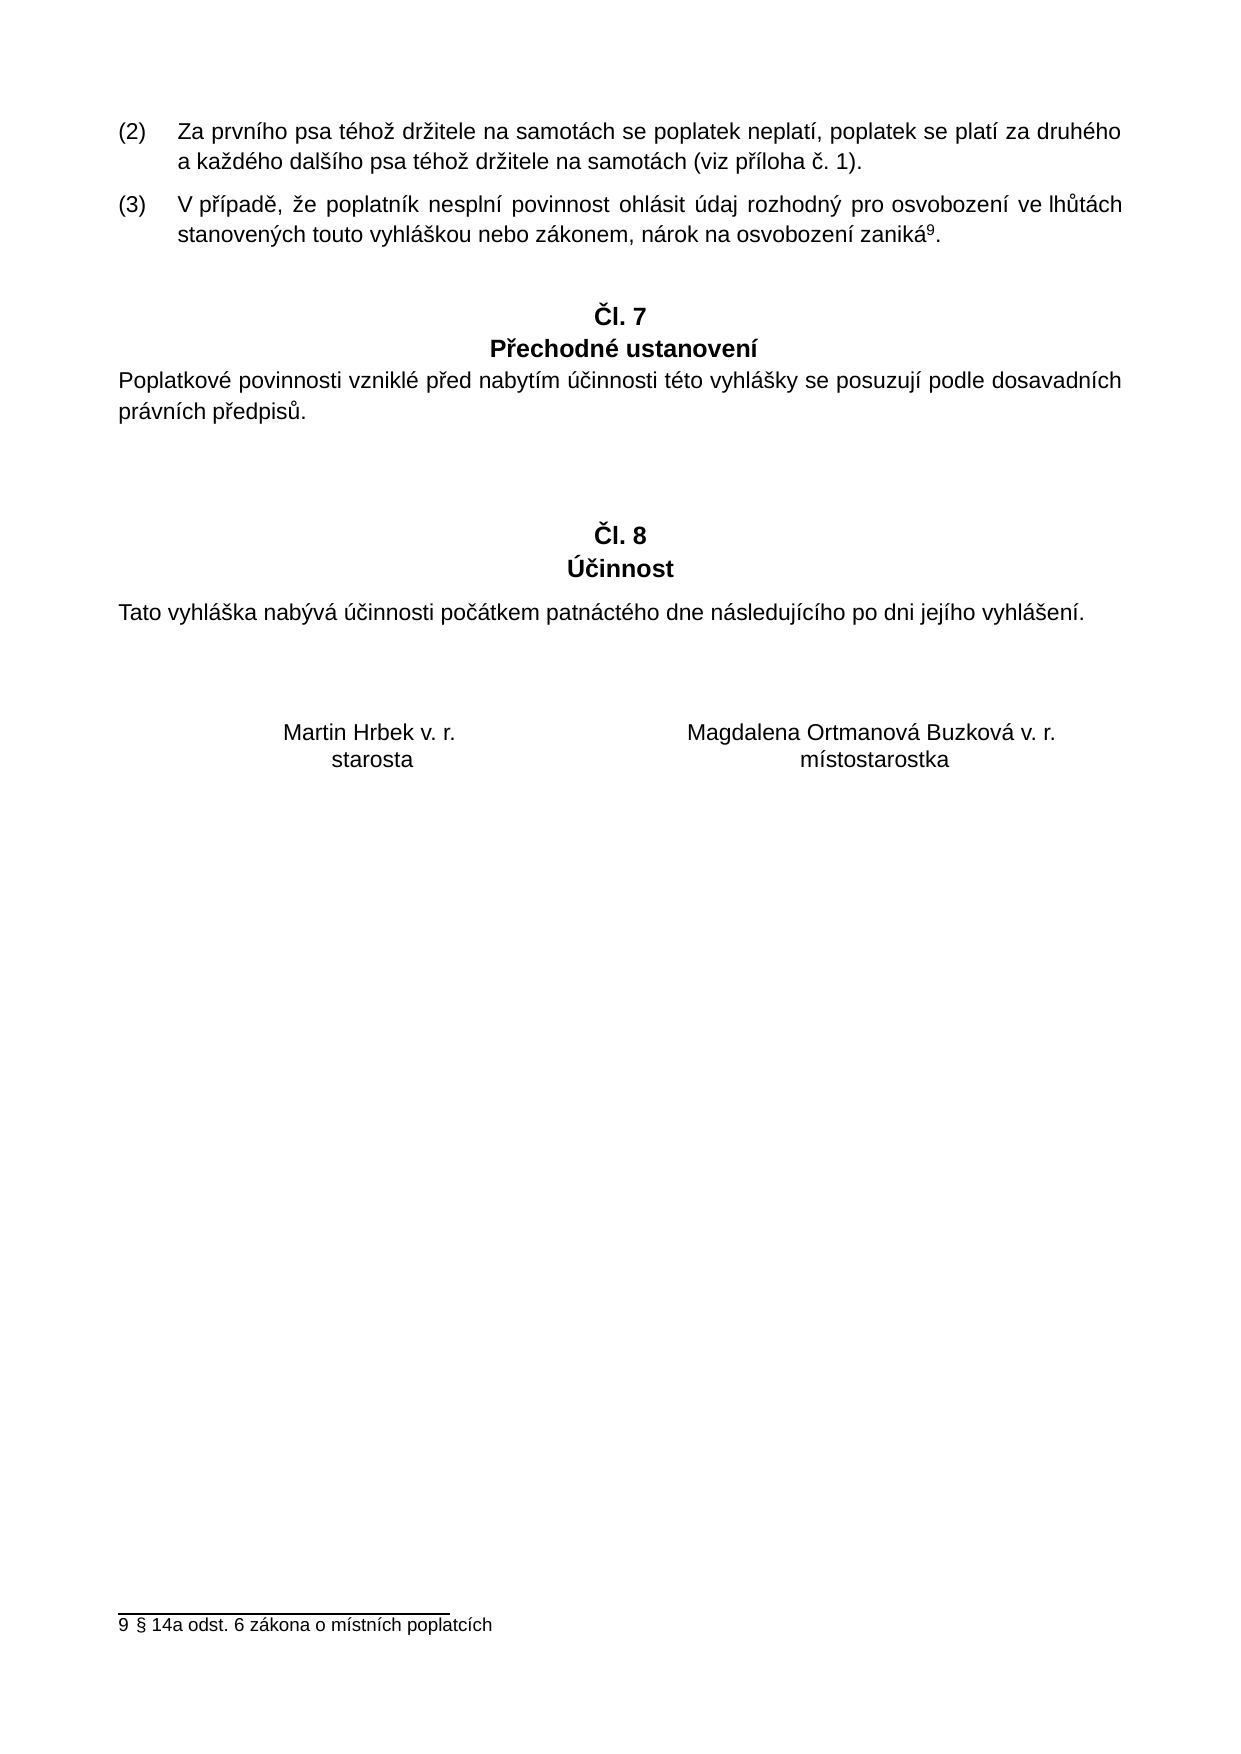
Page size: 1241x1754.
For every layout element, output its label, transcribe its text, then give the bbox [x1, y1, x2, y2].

table_cell [620, 778, 1122, 896]
text Poplatkové povinnosti vzniklé před nabytím účinnosti této vyhlášky se posuzují podle dosavadních právních předpisů. [118, 367, 1122, 424]
text Tato vyhláška nabývá účinnosti počátkem patnáctého dne následujícího po dni jejího vyhlášení. [118, 599, 1122, 626]
table_header Martin Hrbek v. r. starosta [118, 660, 620, 778]
subtitle Čl. 8 Účinnost [118, 521, 1122, 582]
list Za prvního psa téhož držitele na samotách se poplatek neplatí, poplatek se platí za druhého a každého dalšího psa téhož držitele na samotách (viz příloha č. 1). [118, 118, 1122, 175]
list § 14a odst. 6 zákona o místních poplatcích [118, 1614, 1122, 1635]
list V případě, že poplatník nesplní povinnost ohlásit údaj rozhodný pro osvobození ve lhůtách stanovených touto vyhláškou nebo zákonem, nárok na osvobození zaniká. [118, 191, 1122, 248]
subtitle Čl. 7 Přechodné ustanovení [118, 301, 1122, 363]
table_header Magdalena Ortmanová Buzková v. r. místostarostka [620, 660, 1122, 778]
table_cell [118, 778, 620, 896]
